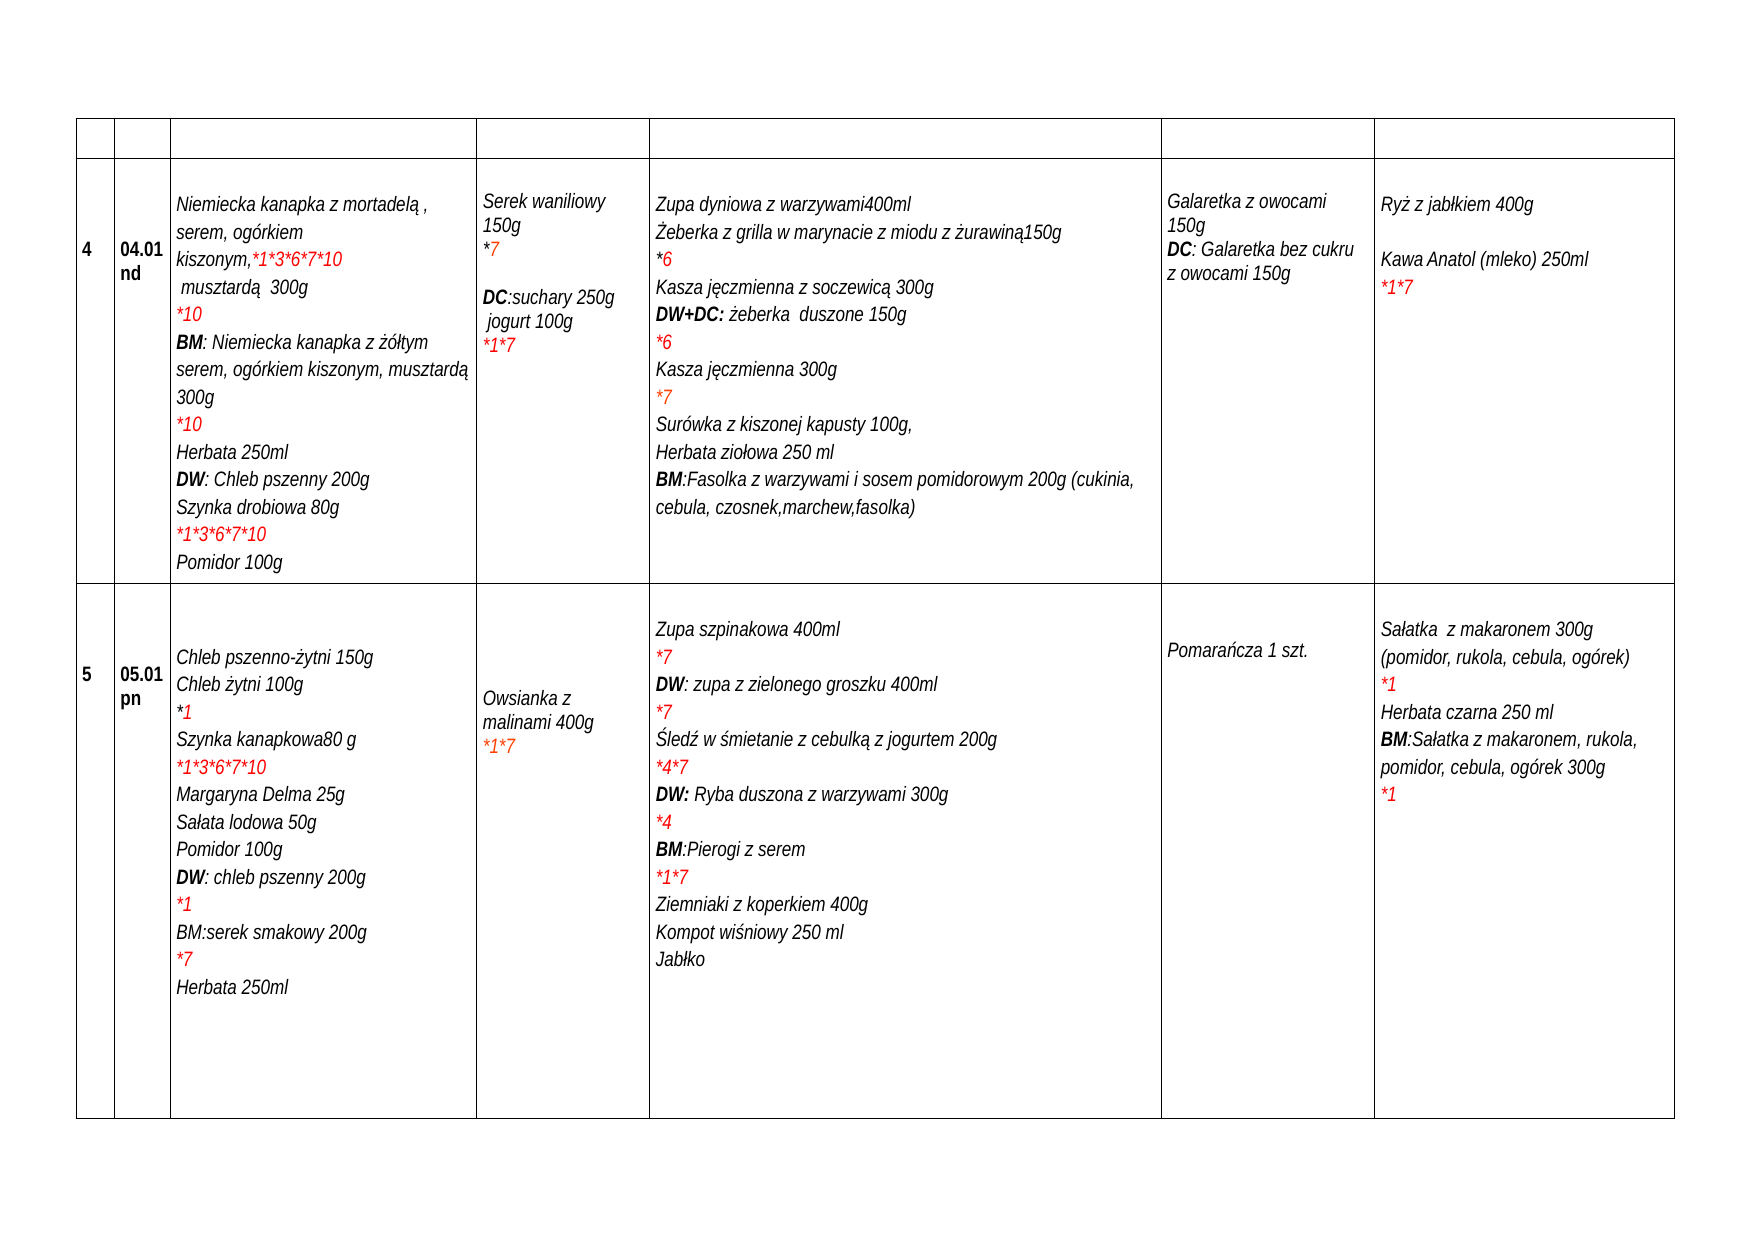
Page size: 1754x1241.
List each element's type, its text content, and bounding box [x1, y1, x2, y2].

table_cell Zupa dyniowa z warzywami400ml Żeberka z grilla w marynacie z miodu z żurawiną150g *6 Kasza jęczmienna z soczewicą 300g DW+DC: żeberka duszone 150g *6 Kasza jęczmienna 300g *7 Surówka z kiszonej kapusty 100g, Herbata ziołowa 250 ml BM:Fasolka z warzywami i sosem pomidorowym 200g (cukinia, cebula, czosnek,marchew,fasolka) [650, 159, 1161, 583]
table_cell [77, 119, 114, 158]
table_cell Ryż z jabłkiem 400g Kawa Anatol (mleko) 250ml *1*7 [1375, 159, 1674, 583]
table_cell [171, 119, 476, 158]
table_cell [477, 119, 649, 158]
table_cell [1375, 119, 1674, 158]
table_cell Zupa szpinakowa 400ml *7 DW: zupa z zielonego groszku 400ml *7 Śledź w śmietanie z cebulką z jogurtem 200g *4*7 DW: Ryba duszona z warzywami 300g *4 BM:Pierogi z serem *1*7 Ziemniaki z koperkiem 400g Kompot wiśniowy 250 ml Jabłko [650, 584, 1161, 1118]
table_cell [650, 119, 1161, 158]
table_cell Owsianka z malinami 400g *1*7 [477, 584, 649, 1118]
table_cell Chleb pszenno-żytni 150g Chleb żytni 100g *1 Szynka kanapkowa80 g *1*3*6*7*10 Margaryna Delma 25g Sałata lodowa 50g Pomidor 100g DW: chleb pszenny 200g *1 BM:serek smakowy 200g *7 Herbata 250ml [171, 584, 476, 1118]
table_cell 05.01 pn [115, 584, 170, 1118]
table_cell Galaretka z owocami 150g DC: Galaretka bez cukru z owocami 150g [1162, 159, 1374, 583]
table_cell 4 [77, 159, 114, 583]
table_cell Serek waniliowy 150g *7 DC:suchary 250g jogurt 100g *1*7 [477, 159, 649, 583]
table_cell Pomarańcza 1 szt. [1162, 584, 1374, 1118]
table_cell [115, 119, 170, 158]
table_cell 5 [77, 584, 114, 1118]
table_cell Sałatka z makaronem 300g (pomidor, rukola, cebula, ogórek) *1 Herbata czarna 250 ml BM:Sałatka z makaronem, rukola, pomidor, cebula, ogórek 300g *1 [1375, 584, 1674, 1118]
table_cell Niemiecka kanapka z mortadelą , serem, ogórkiem kiszonym,*1*3*6*7*10 musztardą 300g *10 BM: Niemiecka kanapka z żółtym serem, ogórkiem kiszonym, musztardą 300g *10 Herbata 250ml DW: Chleb pszenny 200g Szynka drobiowa 80g *1*3*6*7*10 Pomidor 100g [171, 159, 476, 583]
table_cell 04.01 nd [115, 159, 170, 583]
table_cell [1162, 119, 1374, 158]
